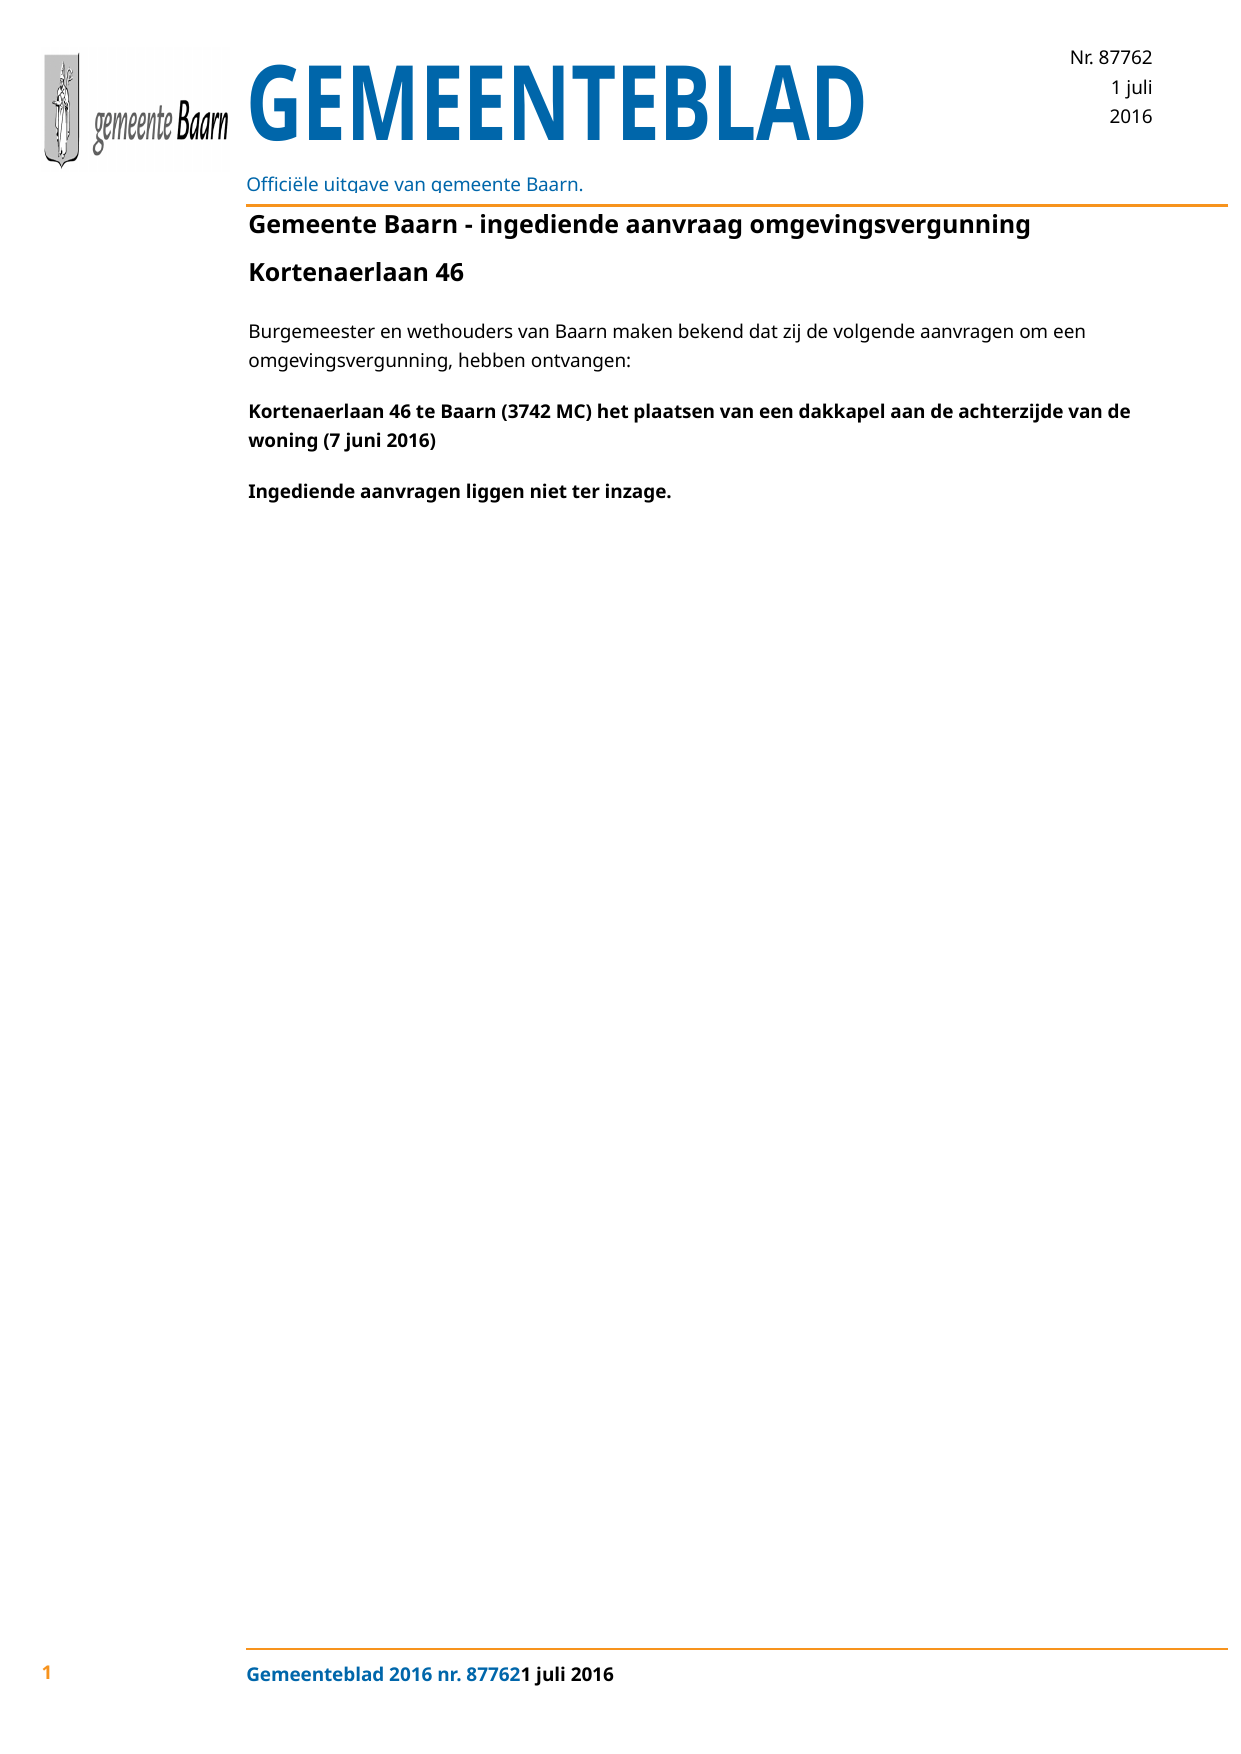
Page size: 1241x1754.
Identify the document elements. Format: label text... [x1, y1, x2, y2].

text Kortenaerlaan 46 te Baarn (3742 MC) het plaatsen van een dakkapel aan de achterzijde van de woning (7 juni 2016) [248, 398, 1152, 453]
picture [41, 47, 231, 172]
text Gemeente Baarn - ingediende aanvraag omgevingsvergunning Kortenaerlaan 46 [248, 207, 1152, 288]
text Burgemeester en wethouders van Baarn maken bekend dat zij de volgende aanvragen om een omgevingsvergunning, hebben ontvangen: [248, 318, 1152, 373]
text Ingediende aanvragen liggen niet ter inzage. [248, 478, 1152, 504]
